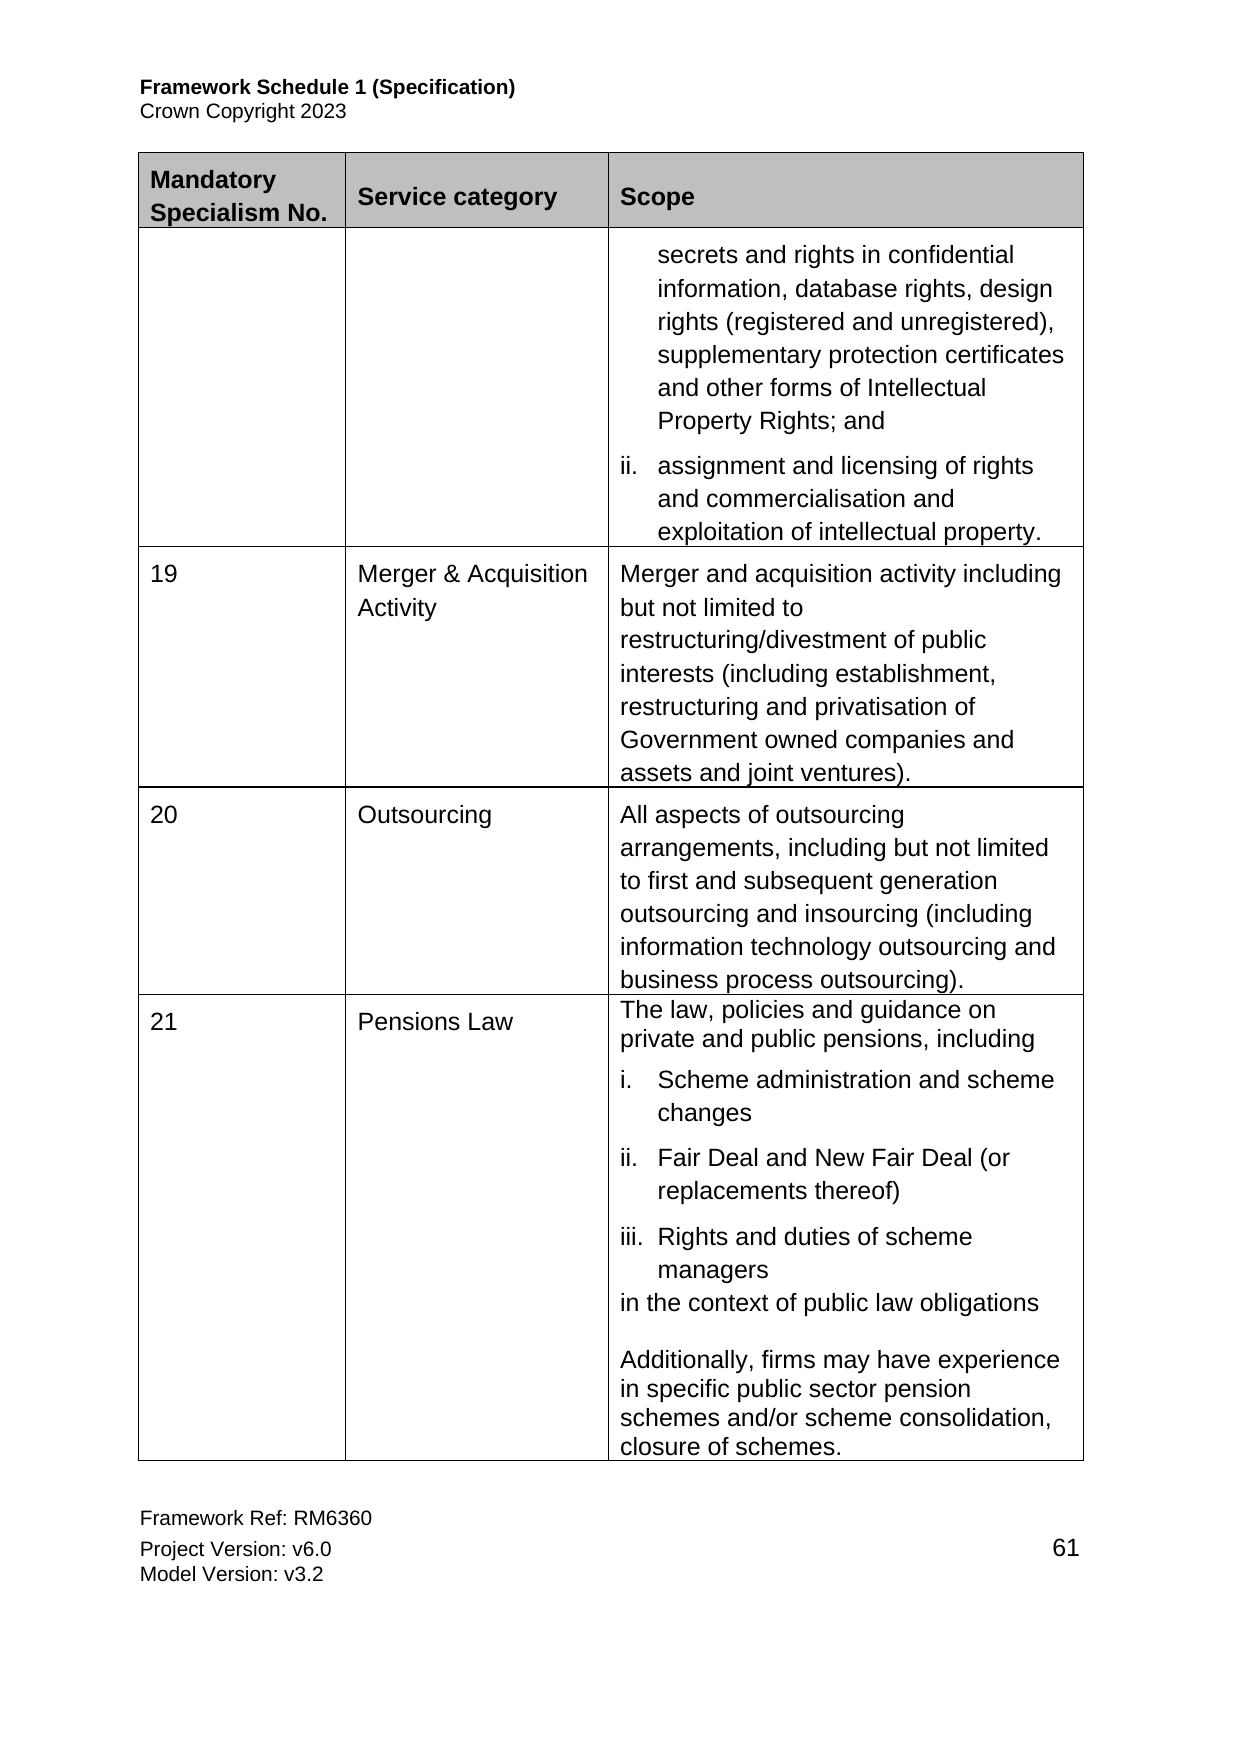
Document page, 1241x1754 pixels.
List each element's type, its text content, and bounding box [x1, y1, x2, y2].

table_cell Merger and acquisition activity including but not limited to restructuring/divestment of public interests (including establishment, restructuring and privatisation of Government owned companies and assets and joint ventures). [609, 547, 1083, 786]
table_cell secrets and rights in confidential information, database rights, design rights (registered and unregistered), supplementary protection certificates and other forms of Intellectual Property Rights; and assignment and licensing of rights and commercialisation and exploitation of intellectual property. [609, 228, 1083, 546]
table_cell Pensions Law [346, 995, 608, 1460]
table_cell 21 [139, 995, 345, 1460]
table_cell All aspects of outsourcing arrangements, including but not limited to first and subsequent generation outsourcing and insourcing (including information technology outsourcing and business process outsourcing). [609, 788, 1083, 994]
table_header Mandatory Specialism No. [139, 153, 345, 227]
table_cell [346, 228, 608, 546]
table_cell 19 [139, 547, 345, 786]
table_header Service category [346, 153, 608, 227]
table_header Scope [609, 153, 1083, 227]
table_cell The law, policies and guidance on private and public pensions, including Scheme administration and scheme changes Fair Deal and New Fair Deal (or replacements thereof) Rights and duties of scheme managers in the context of public law obligations Additionally, firms may have experience in specific public sector pension schemes and/or scheme consolidation, closure of schemes. [609, 995, 1083, 1460]
table_cell Merger & Acquisition Activity [346, 547, 608, 786]
table_cell [139, 228, 345, 546]
table_cell Outsourcing [346, 788, 608, 994]
table_cell 20 [139, 788, 345, 994]
